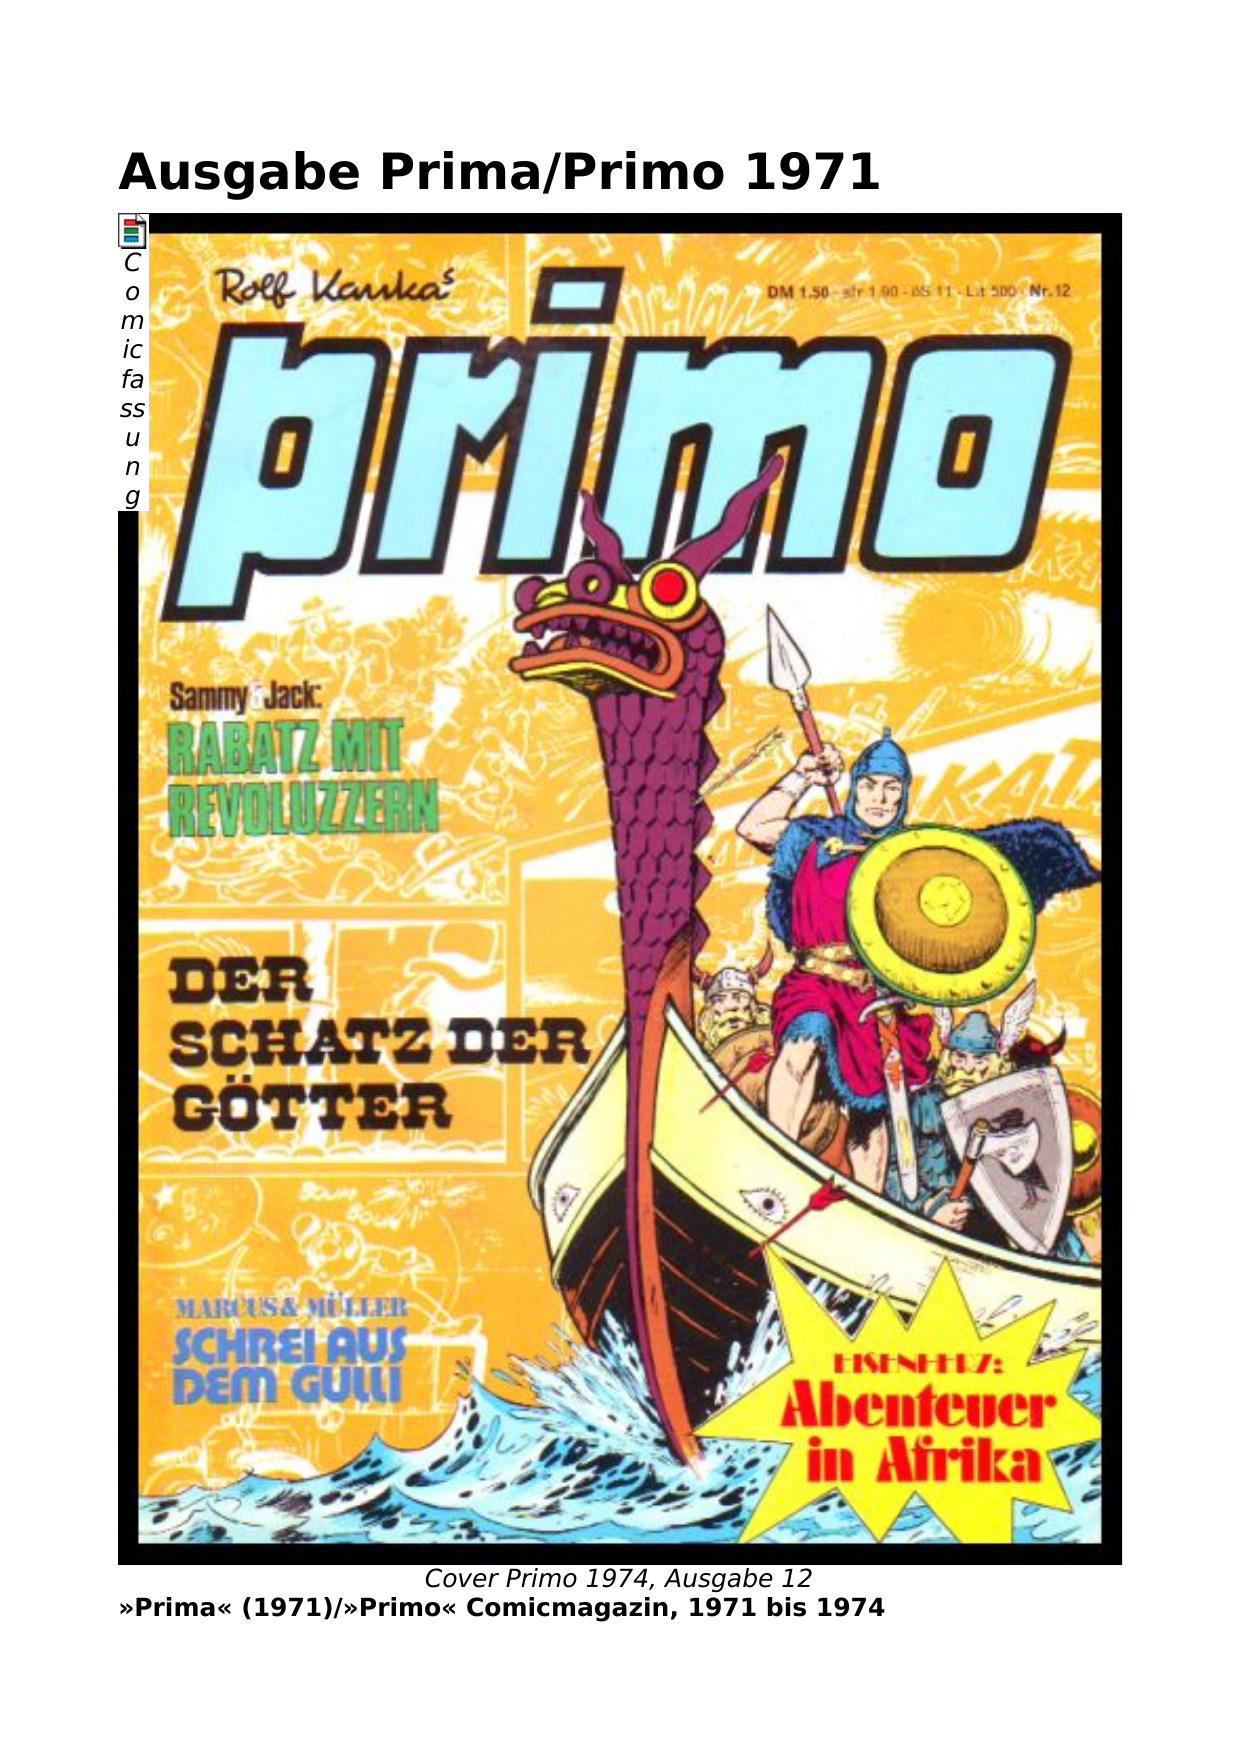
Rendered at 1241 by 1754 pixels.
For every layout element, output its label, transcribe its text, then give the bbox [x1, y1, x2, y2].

picture [118, 213, 1123, 1565]
subtitle Ausgabe Prima/Primo 1971 [118, 143, 1122, 201]
text Cover Primo 1974, Ausgabe 12 [118, 1565, 1122, 1593]
text Comicfassung [118, 249, 149, 511]
text »Prima« (1971)/»Primo« Comicmagazin, 1971 bis 1974 [118, 1593, 1122, 1622]
